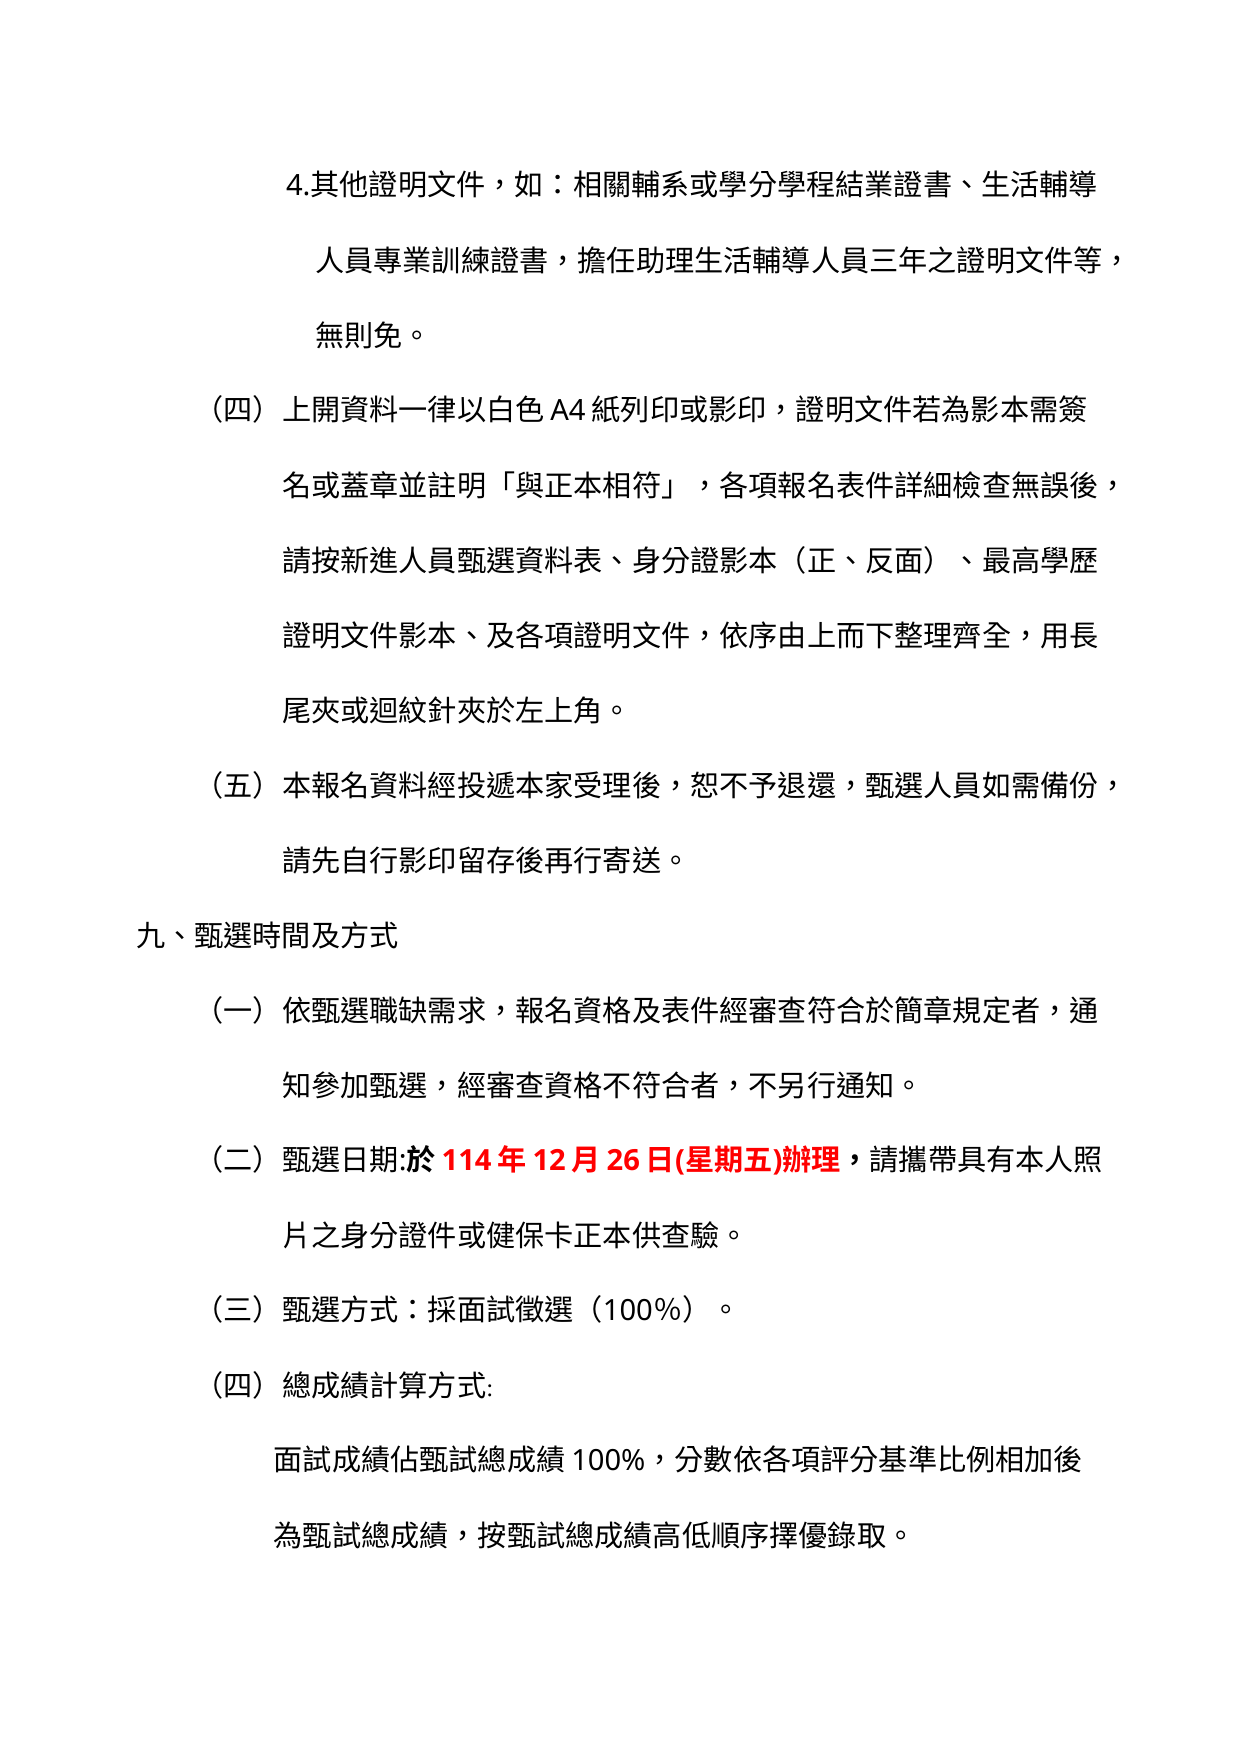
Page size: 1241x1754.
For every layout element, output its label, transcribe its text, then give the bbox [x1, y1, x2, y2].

list （四）總成績計算方式: [194, 1346, 1104, 1421]
text 九、甄選時間及方式 [136, 896, 1104, 971]
list （二）甄選日期:於114年12月26日(星期五)辦理，請攜帶具有本人照片之身分證件或健保卡正本供查驗。 [194, 1121, 1104, 1271]
list （五）本報名資料經投遞本家受理後，恕不予退還，甄選人員如需備份，請先自行影印留存後再行寄送。 [194, 746, 1104, 896]
list （四）上開資料一律以白色A4紙列印或影印，證明文件若為影本需簽名或蓋章並註明「與正本相符」，各項報名表件詳細檢查無誤後，請按新進人員甄選資料表、身分證影本（正、反面）、最高學歷證明文件影本、及各項證明文件，依序由上而下整理齊全，用長尾夾或迴紋針夾於左上角。 [194, 371, 1104, 746]
list 面試成績佔甄試總成績100%，分數依各項評分基準比例相加後為甄試總成績，按甄試總成績高低順序擇優錄取。 [273, 1421, 1104, 1571]
list （一）依甄選職缺需求，報名資格及表件經審查符合於簡章規定者，通知參加甄選，經審查資格不符合者，不另行通知。 [194, 971, 1104, 1121]
list 4.其他證明文件，如：相關輔系或學分學程結業證書、生活輔導人員專業訓練證書，擔任助理生活輔導人員三年之證明文件等，無則免。 [286, 146, 1104, 371]
list （三）甄選方式：採面試徵選（100％）。 [194, 1271, 1104, 1346]
